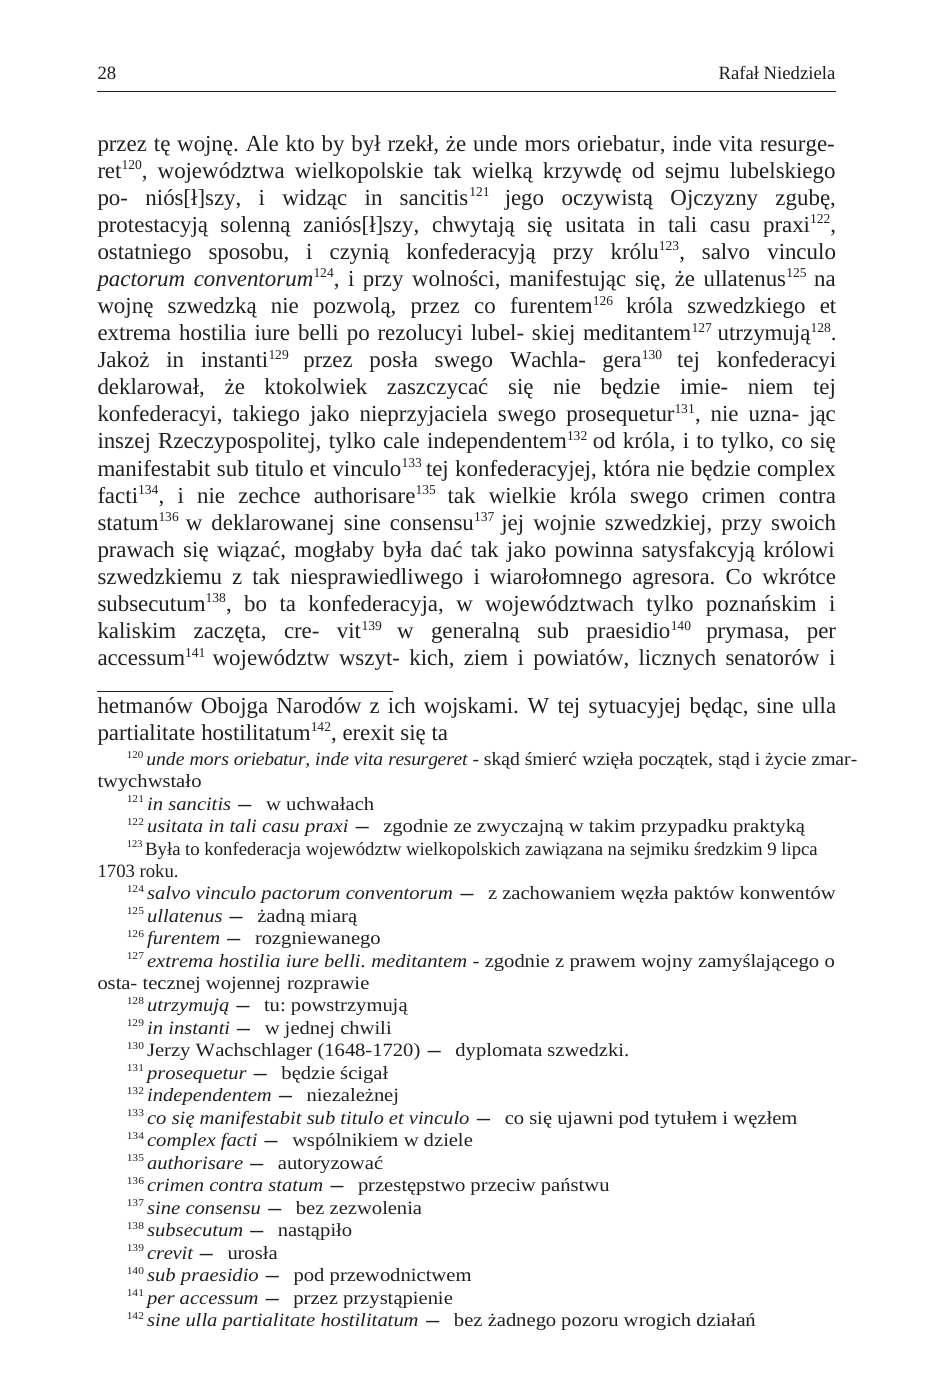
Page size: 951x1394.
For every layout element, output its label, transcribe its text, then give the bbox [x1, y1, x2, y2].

text 130 Jerzy Wachschlager (1648-1720) - dyplomata szwedzki. [127, 1039, 914, 1061]
text przez tę wojnę. Ale kto by był rzekł, że unde mors oriebatur, inde vita resurge- ret120, województwa wielkopolskie tak wielką krzywdę od sejmu lubelskiego po- niós[ł]szy, i widząc in sancitis121 jego oczywistą Ojczyzny zgubę, protestacyją solenną zaniós[ł]szy, chwytają się usitata in tali casu praxi122, ostatniego sposobu, i czynią konfederacyją przy królu123, salvo vinculo pactorum conventorum124, i przy wolności, manifestując się, że ullatenus125 na wojnę szwedzką nie pozwolą, przez co furentem126 króla szwedzkiego et extrema hostilia iure belli po rezolucyi lubel- skiej meditantem127 utrzymują128. Jakoż in instanti129 przez posła swego Wachla- gera130 tej konfederacyi deklarował, że ktokolwiek zaszczycać się nie będzie imie- niem tej konfederacyi, takiego jako nieprzyjaciela swego prosequetur131, nie uzna- jąc inszej Rzeczypospolitej, tylko cale independentem132 od króla, i to tylko, co się manifestabit sub titulo et vinculo133 tej konfederacyjej, która nie będzie complex facti134, i nie zechce authorisare135 tak wielkie króla swego crimen contra statum136 w deklarowanej sine consensu137 jej wojnie szwedzkiej, przy swoich prawach się wiązać, mogłaby była dać tak jako powinna satysfakcyją królowi szwedzkiemu z tak niesprawiedliwego i wiarołomnego agresora. Co wkrótce subsecutum138, bo ta konfederacyja, w województwach tylko poznańskim i kaliskim zaczęta, cre- vit139 w generalną sub praesidio140 prymasa, per accessum141 województw wszyt- kich, ziem i powiatów, licznych senatorów i hetmanów Obojga Narodów z ich wojskami. W tej sytuacyjej będąc, sine ulla partialitate hostilitatum142, erexit się ta [97, 129, 836, 745]
text 127 extrema hostilia iure belli. meditantem - zgodnie z prawem wojny zamyślającego o osta- tecznej wojennej rozprawie [97, 949, 837, 993]
text 134 complex facti - wspólnikiem w dziele [127, 1129, 914, 1151]
text 133 co się manifestabit sub titulo et vinculo - co się ujawni pod tytułem i węzłem [127, 1107, 914, 1128]
text 138 subsecutum - nastąpiło [127, 1219, 914, 1241]
text 124 salvo vinculo pactorum conventorum - z zachowaniem węzła paktów konwentów [127, 882, 914, 903]
text 140 sub praesidio - pod przewodnictwem [127, 1264, 914, 1286]
text 125 ullatenus - żadną miarą [127, 904, 914, 926]
text 135 authorisare - autoryzować [127, 1152, 914, 1173]
text 128 utrzymują - tu: powstrzymują [127, 994, 914, 1016]
text 132 independentem - niezależnej [127, 1084, 914, 1106]
text 139 crevit - urosła [127, 1242, 914, 1263]
text 123 Była to konfederacja województw wielkopolskich zawiązana na sejmiku średzkim 9 lipca 1703 roku. [97, 837, 837, 881]
text 126 furentem - rozgniewanego [127, 927, 914, 948]
text 141 per accessum - przez przystąpienie [127, 1287, 914, 1308]
text 120 unde mors oriebatur, inde vita resurgeret - skąd śmierć wzięła początek, stąd i życie zmar- twychwstało [97, 748, 914, 792]
text 122 usitata in tali casu praxi - zgodnie ze zwyczajną w takim przypadku praktyką [127, 815, 914, 837]
text 136 crimen contra statum - przestępstwo przeciw państwu [127, 1174, 914, 1196]
text 137 sine consensu - bez zezwolenia [127, 1197, 914, 1218]
text 142 sine ulla partialitate hostilitatum - bez żadnego pozoru wrogich działań [127, 1309, 914, 1331]
text 129 in instanti - w jednej chwili [127, 1017, 914, 1038]
text 131 prosequetur - będzie ścigał [127, 1062, 914, 1083]
text 121 in sancitis - w uchwałach [127, 792, 914, 814]
